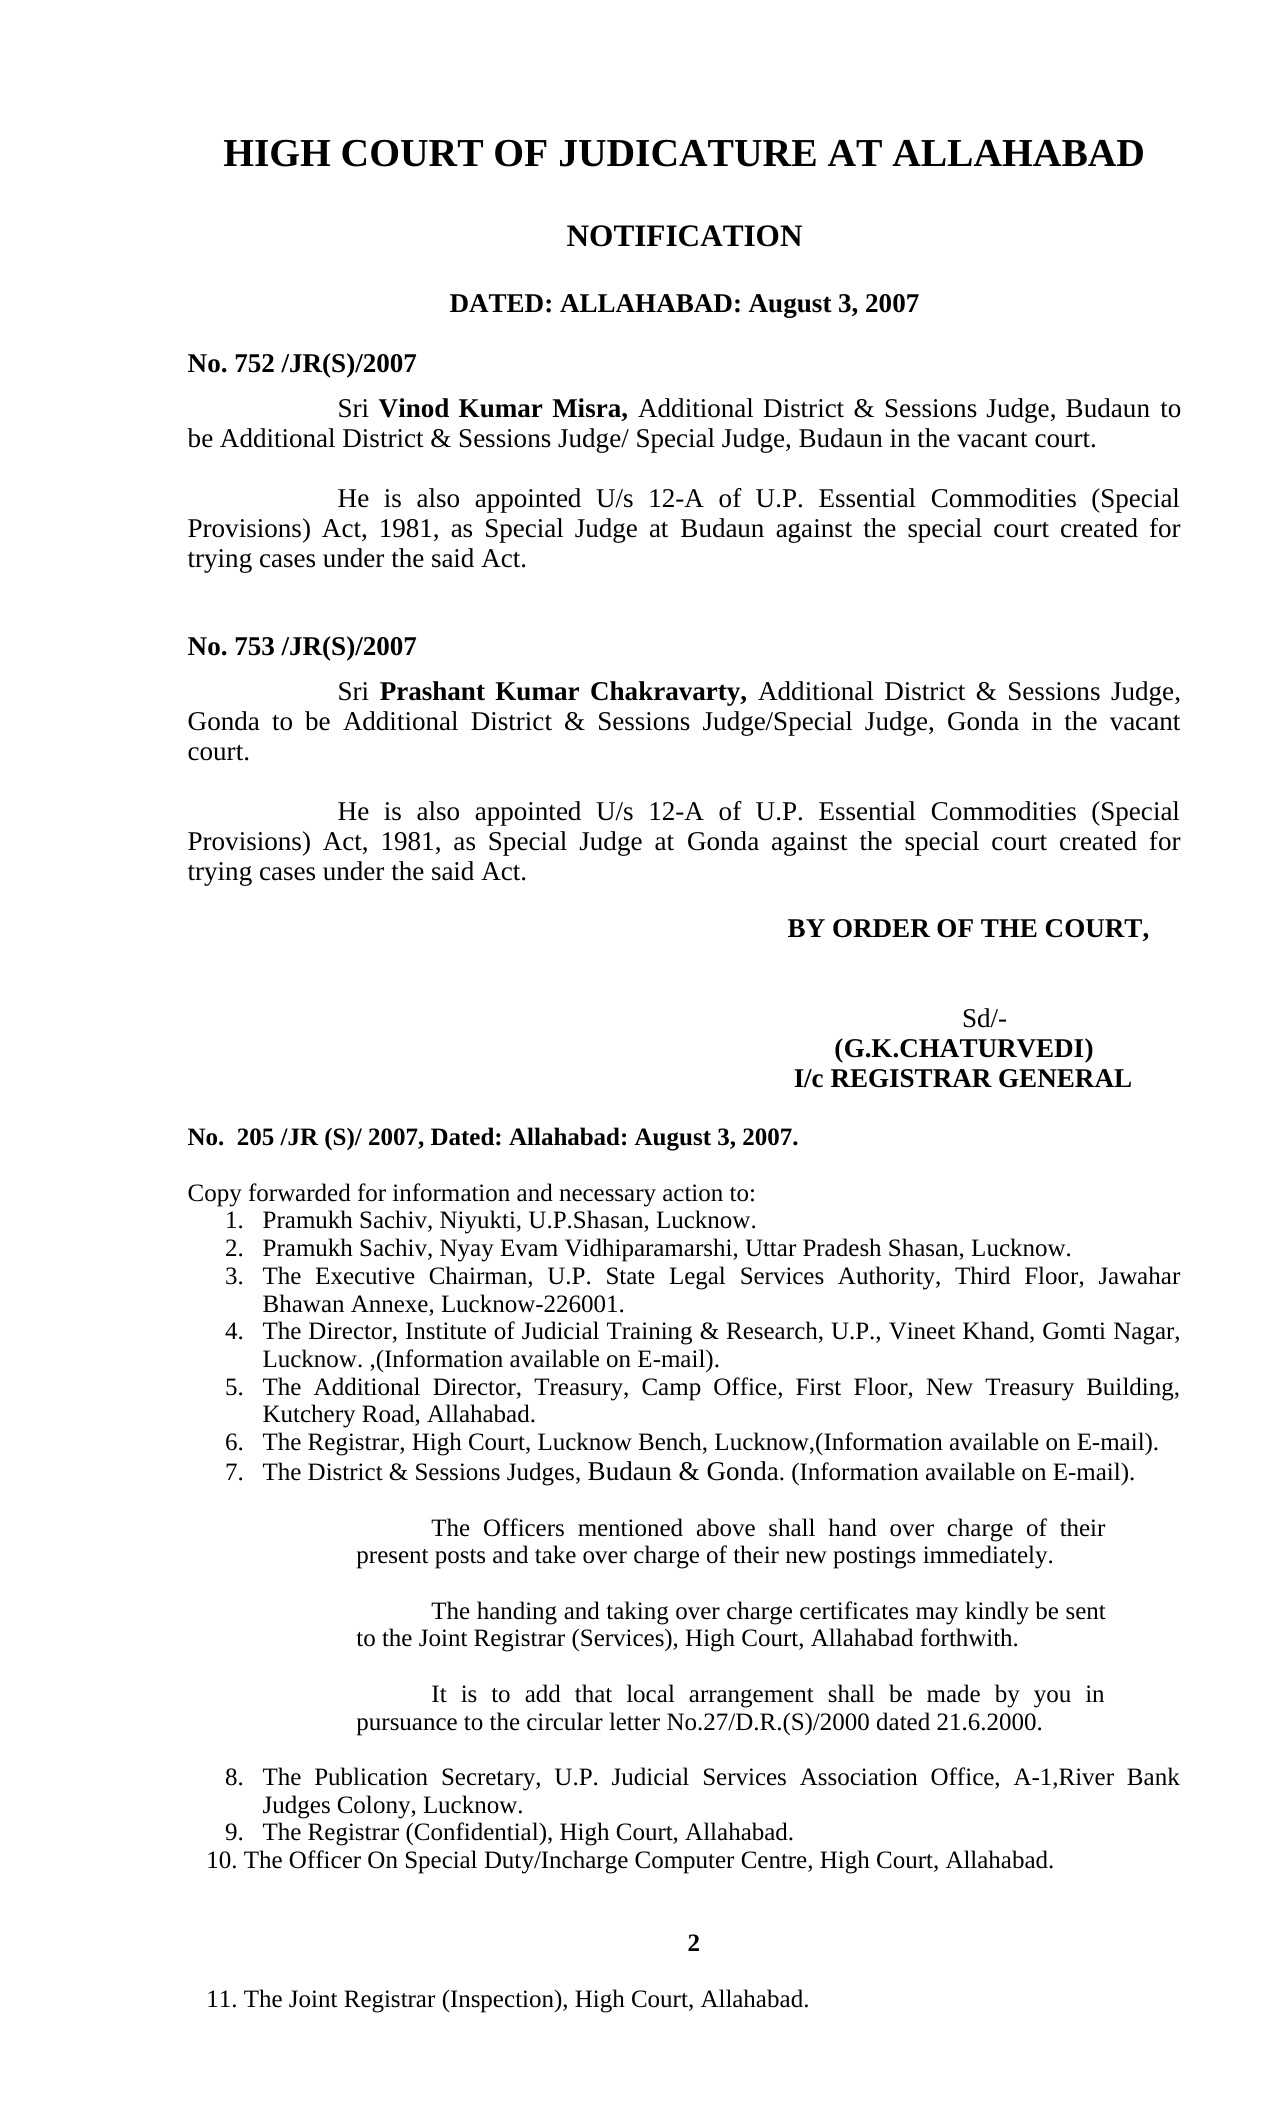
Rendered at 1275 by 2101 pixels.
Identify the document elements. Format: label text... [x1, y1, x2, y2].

text HIGH COURT OF JUDICATURE AT ALLAHABAD [187, 131, 1181, 175]
text He is also appointed U/s 12-A of U.P. Essential Commodities (Special Provisions) Act, 1981, as Special Judge at Gonda against the special court created for trying cases under the said Act. [187, 796, 1181, 886]
text 2 [206, 1929, 1181, 1957]
text Copy forwarded for information and necessary action to: [187, 1179, 1181, 1207]
list The Joint Registrar (Inspection), High Court, Allahabad. [206, 1985, 1181, 2012]
list Pramukh Sachiv, Nyay Evam Vidhiparamarshi, Uttar Pradesh Shasan, Lucknow. [225, 1234, 1181, 1262]
text The Officers mentioned above shall hand over charge of their present posts and take over charge of their new postings immediately. [319, 1514, 1106, 1569]
text Sri Vinod Kumar Misra, Additional District & Sessions Judge, Budaun to be Additional District & Sessions Judge/ Special Judge, Budaun in the vacant court. [187, 393, 1181, 453]
list The Additional Director, Treasury, Camp Office, First Floor, New Treasury Building, Kutchery Road, Allahabad. [225, 1373, 1181, 1428]
text The handing and taking over charge certificates may kindly be sent to the Joint Registrar (Services), High Court, Allahabad forthwith. [319, 1597, 1106, 1652]
list The District & Sessions Judges, Budaun & Gonda. (Information available on E-mail). [225, 1456, 1181, 1486]
subtitle No. 752 /JR(S)/2007 [187, 348, 1181, 378]
text No. 205 /JR (S)/ 2007, Dated: Allahabad: August 3, 2007. [187, 1123, 1181, 1151]
text It is to add that local arrangement shall be made by you in pursuance to the circular letter No.27/D.R.(S)/2000 dated 21.6.2000. [319, 1680, 1106, 1735]
text He is also appointed U/s 12-A of U.P. Essential Commodities (Special Provisions) Act, 1981, as Special Judge at Budaun against the special court created for trying cases under the said Act. [187, 483, 1181, 573]
text I/c REGISTRAR GENERAL [637, 1063, 1181, 1093]
list The Officer On Special Duty/Incharge Computer Centre, High Court, Allahabad. [206, 1846, 1181, 1874]
list The Publication Secretary, U.P. Judicial Services Association Office, A-1,River Bank Judges Colony, Lucknow. [225, 1763, 1181, 1818]
text (G.K.CHATURVEDI) [187, 1033, 1183, 1063]
list The Executive Chairman, U.P. State Legal Services Authority, Third Floor, Jawahar Bhawan Annexe, Lucknow-226001. [225, 1262, 1181, 1317]
list The Registrar (Confidential), High Court, Allahabad. [225, 1818, 1181, 1846]
list The Registrar, High Court, Lucknow Bench, Lucknow,(Information available on E-mail). [225, 1428, 1181, 1456]
list Pramukh Sachiv, Niyukti, U.P.Shasan, Lucknow. [225, 1207, 1181, 1234]
text BY ORDER OF THE COURT, [787, 913, 1181, 943]
text Sd/- [712, 1003, 1181, 1033]
subtitle NOTIFICATION [187, 219, 1181, 253]
subtitle DATED: ALLAHABAD: August 3, 2007 [187, 288, 1181, 318]
text Sri Prashant Kumar Chakravarty, Additional District & Sessions Judge, Gonda to be Additional District & Sessions Judge/Special Judge, Gonda in the vacant court. [187, 676, 1181, 766]
subtitle No. 753 /JR(S)/2007 [187, 631, 1181, 661]
list The Director, Institute of Judicial Training & Research, U.P., Vineet Khand, Gomti Nagar, Lucknow. ,(Information available on E-mail). [225, 1317, 1181, 1373]
